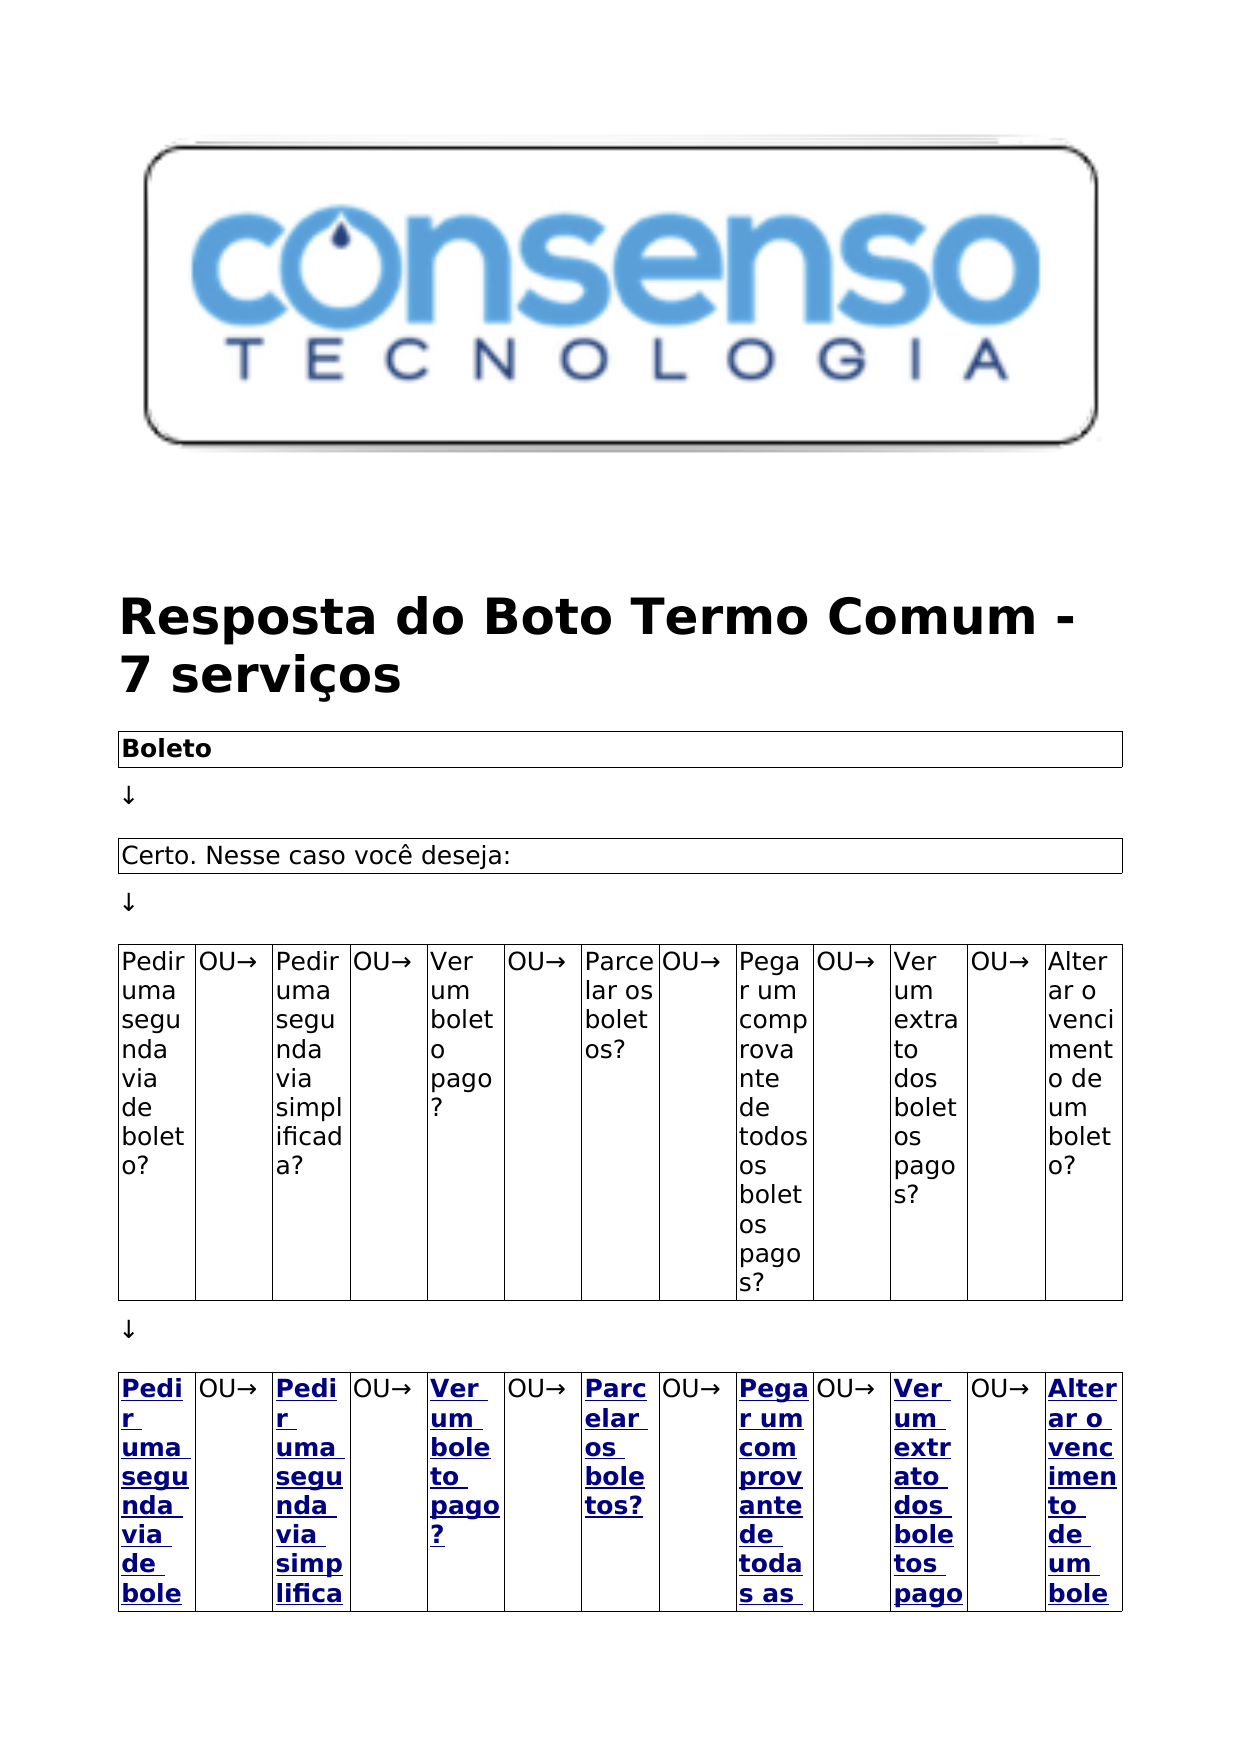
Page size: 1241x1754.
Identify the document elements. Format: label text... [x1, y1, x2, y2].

table_header OU→ [196, 1373, 272, 1611]
text ↓ [118, 1315, 1122, 1344]
table_header Pedir uma segunda via de bole [119, 1373, 195, 1611]
table_header Pedir uma segunda via de boleto? [119, 945, 195, 1300]
table_header OU→ [660, 1373, 736, 1611]
table_header Pedir uma segunda via simplifica [273, 1373, 350, 1611]
text ↓ [118, 888, 1122, 917]
picture [118, 130, 1123, 480]
table_header Pedir uma segunda via simplificada? [273, 945, 350, 1300]
table_header Pegar um comprovante de todos os boletos pagos? [737, 945, 813, 1300]
table_header Parcelar os boletos? [582, 945, 659, 1300]
table_header Ver um extrato dos boletos pago [891, 1373, 967, 1611]
table_header OU→ [968, 1373, 1045, 1611]
table_header OU→ [814, 945, 890, 1300]
table_header OU→ [196, 945, 272, 1300]
table_header Alterar o vencimento de um bole [1046, 1373, 1122, 1611]
table_header OU→ [505, 945, 581, 1300]
table_header Pegar um comprovante de todas as [737, 1373, 813, 1611]
subtitle Resposta do Boto Termo Comum - 7 serviços [118, 588, 1122, 704]
text ↓ [118, 781, 1122, 811]
table_header OU→ [968, 945, 1045, 1300]
table_header Ver um extrato dos boletos pagos? [891, 945, 967, 1300]
table_header Certo. Nesse caso você deseja: [119, 839, 1122, 873]
table_header Boleto [119, 732, 1122, 767]
table_header Ver um boleto pago? [428, 1373, 504, 1611]
table_header OU→ [814, 1373, 890, 1611]
table_header OU→ [505, 1373, 581, 1611]
table_header Alterar o vencimento de um boleto? [1046, 945, 1122, 1300]
table_header OU→ [660, 945, 736, 1300]
table_header OU→ [351, 945, 427, 1300]
table_header Ver um boleto pago? [428, 945, 504, 1300]
table_header Parcelar os boletos? [582, 1373, 659, 1611]
table_header OU→ [351, 1373, 427, 1611]
